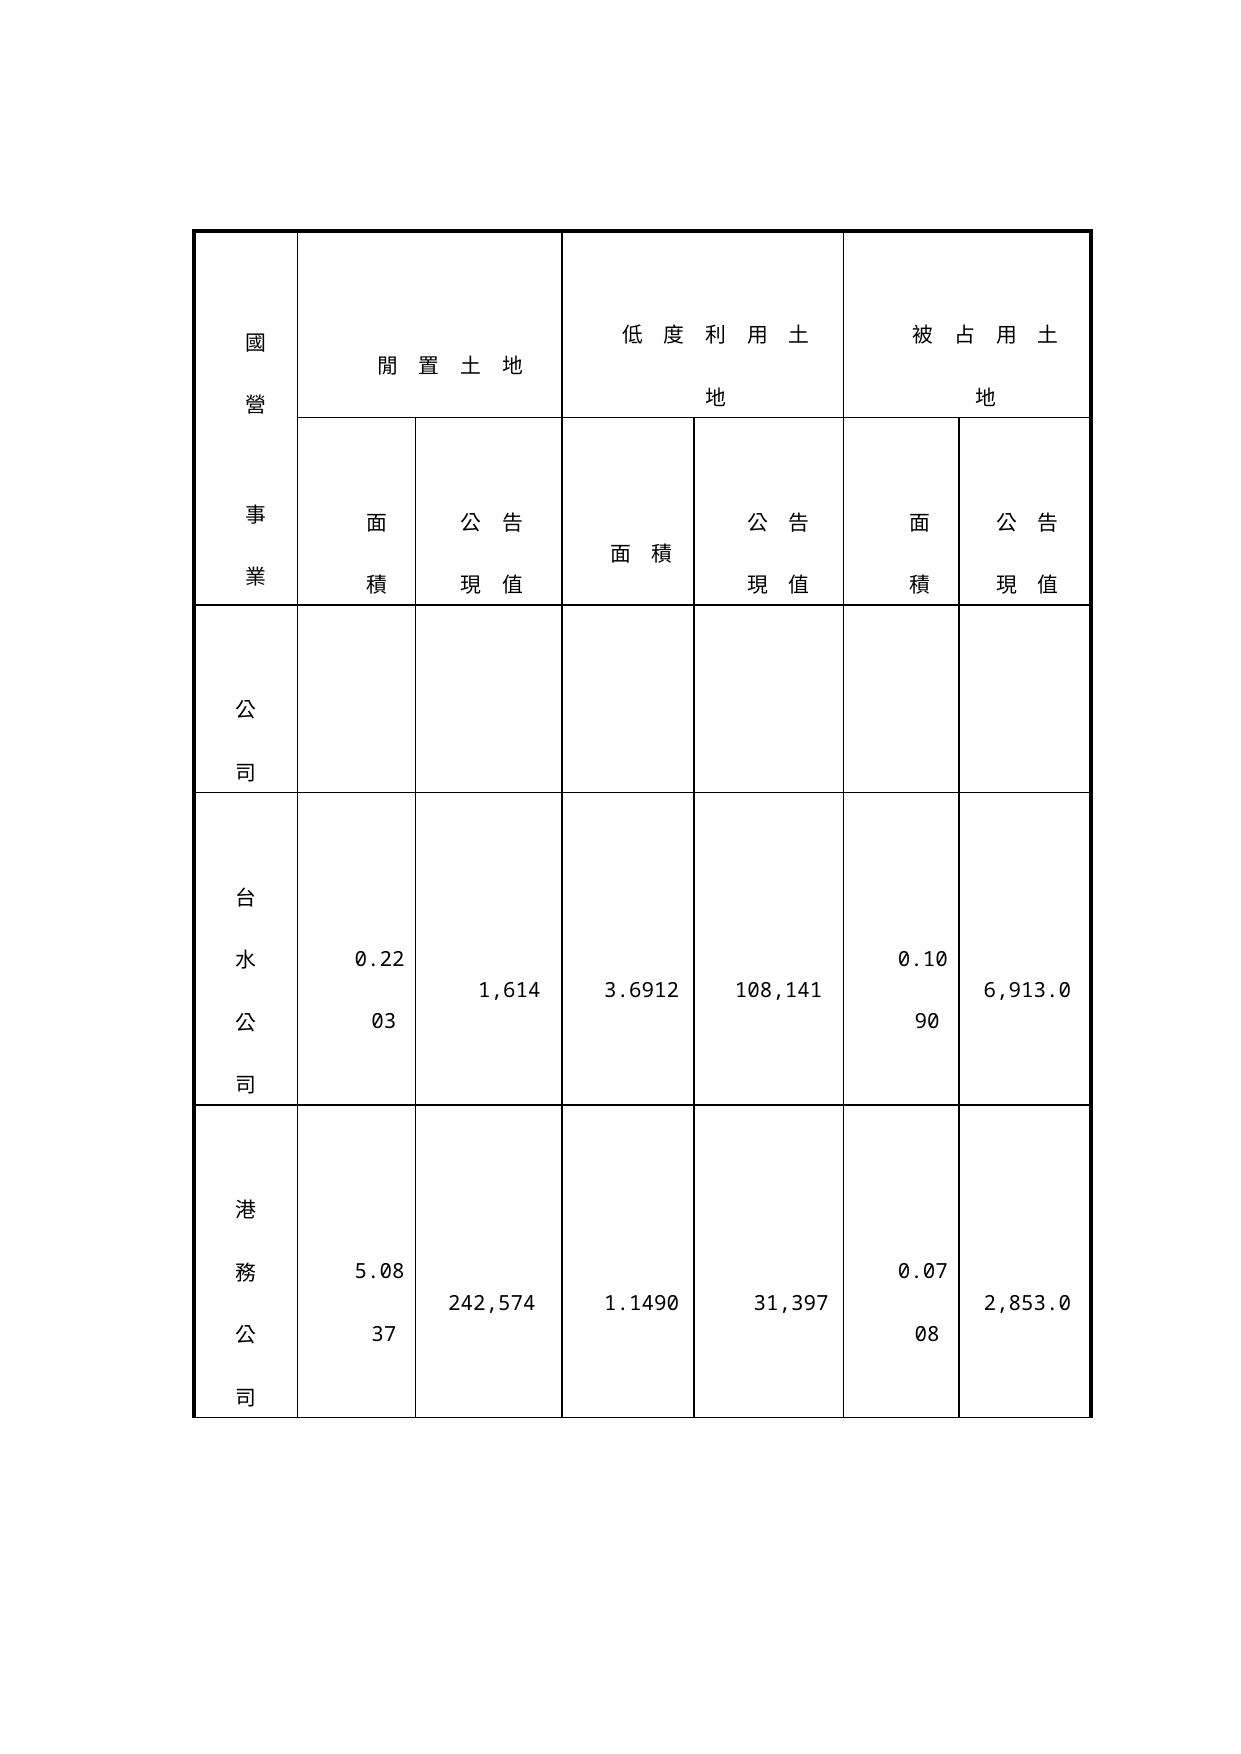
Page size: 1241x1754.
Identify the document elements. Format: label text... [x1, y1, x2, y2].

table_header 低度利用土地 [563, 233, 843, 417]
table_cell 0.2203 [298, 793, 415, 1104]
table_cell 5.0837 [298, 1106, 415, 1417]
table_cell 公司 [196, 606, 297, 792]
table_cell 242,574 [416, 1106, 561, 1417]
table_header 閒置土地 [298, 233, 561, 417]
table_cell 面積 [298, 418, 415, 604]
table_cell 公告現值 [695, 418, 843, 604]
table_header 國營 事業 [196, 233, 297, 604]
table_cell 0.0708 [844, 1106, 958, 1417]
table_cell [844, 606, 958, 792]
table_cell 2,853.0 [960, 1106, 1089, 1417]
table_cell 6,913.0 [960, 793, 1089, 1104]
table_cell [960, 606, 1089, 792]
table_cell [416, 606, 561, 792]
table_cell 面積 [563, 418, 693, 604]
table_cell [563, 606, 693, 792]
table_cell 1.1490 [563, 1106, 693, 1417]
table_cell [298, 606, 415, 792]
table_cell 台水公司 [196, 793, 297, 1104]
table_cell 0.1090 [844, 793, 958, 1104]
table_cell 港務公司 [196, 1106, 297, 1417]
table_cell 公告現值 [416, 418, 561, 604]
table_cell 3.6912 [563, 793, 693, 1104]
table_cell 1,614 [416, 793, 561, 1104]
table_cell [695, 606, 843, 792]
table_cell 108,141 [695, 793, 843, 1104]
table_cell 面積 [844, 418, 958, 604]
table_header 被占用土地 [844, 233, 1089, 417]
table_cell 31,397 [695, 1106, 843, 1417]
table_cell 公告現值 [960, 418, 1089, 604]
